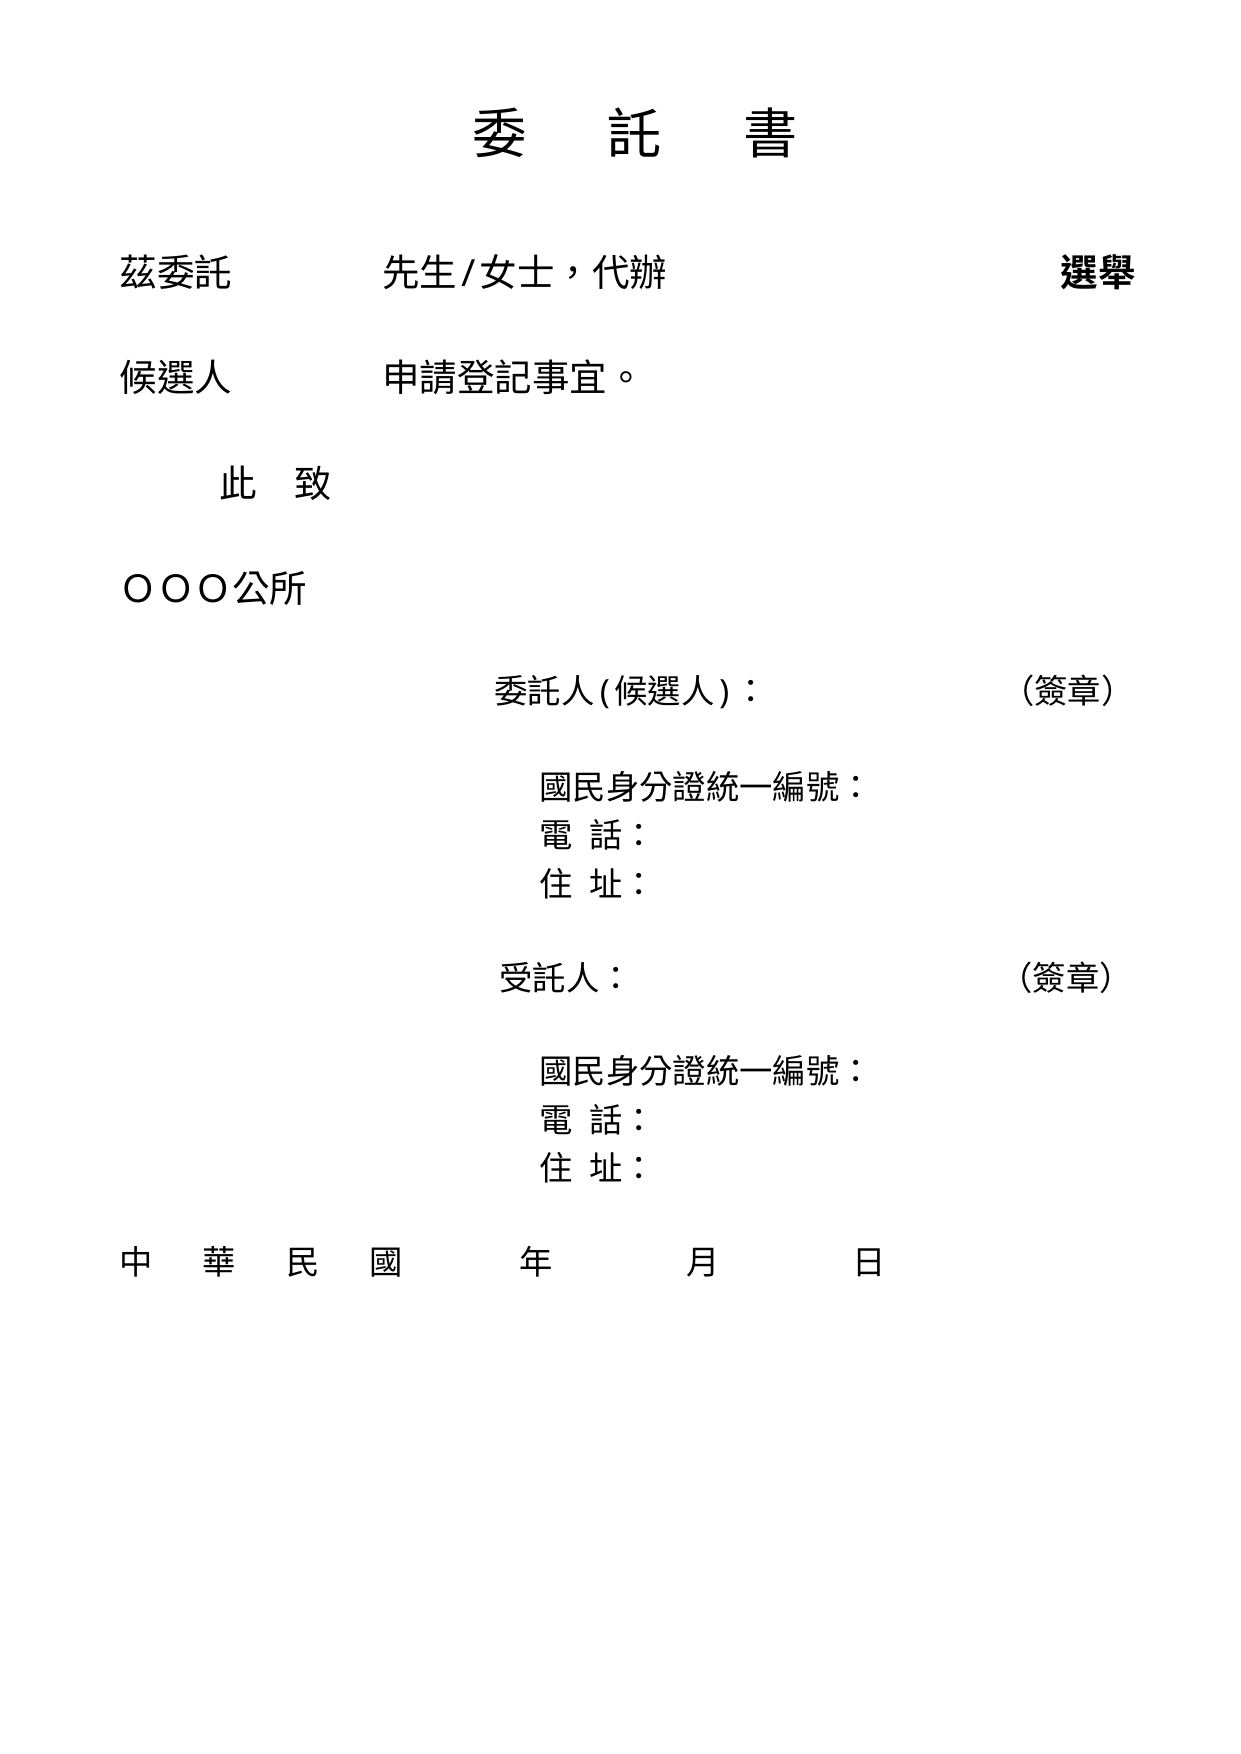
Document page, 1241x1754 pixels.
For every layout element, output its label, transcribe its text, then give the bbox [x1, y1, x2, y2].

text 國民身分證統一編號： [119, 761, 1150, 809]
text ＯＯＯ公所 [119, 559, 1150, 613]
text 受託人： （簽章） [119, 951, 1150, 1000]
text 電 話： [119, 1094, 1150, 1142]
text 候選人 申請登記事宜。 [119, 348, 1150, 402]
text 此 致 [169, 453, 1150, 508]
text 委託人(候選人)： （簽章） [119, 658, 1150, 715]
text 國民身分證統一編號： [119, 1045, 1150, 1094]
text 茲委託 先生/女士，代辦 選舉 [119, 243, 1150, 297]
text 住 址： [119, 1142, 1150, 1191]
text 住 址： [119, 857, 1150, 906]
text 中 華 民 國 年 月 日 [119, 1236, 1150, 1284]
text 委 託 書 [119, 90, 1150, 169]
text 電 話： [119, 809, 1150, 857]
